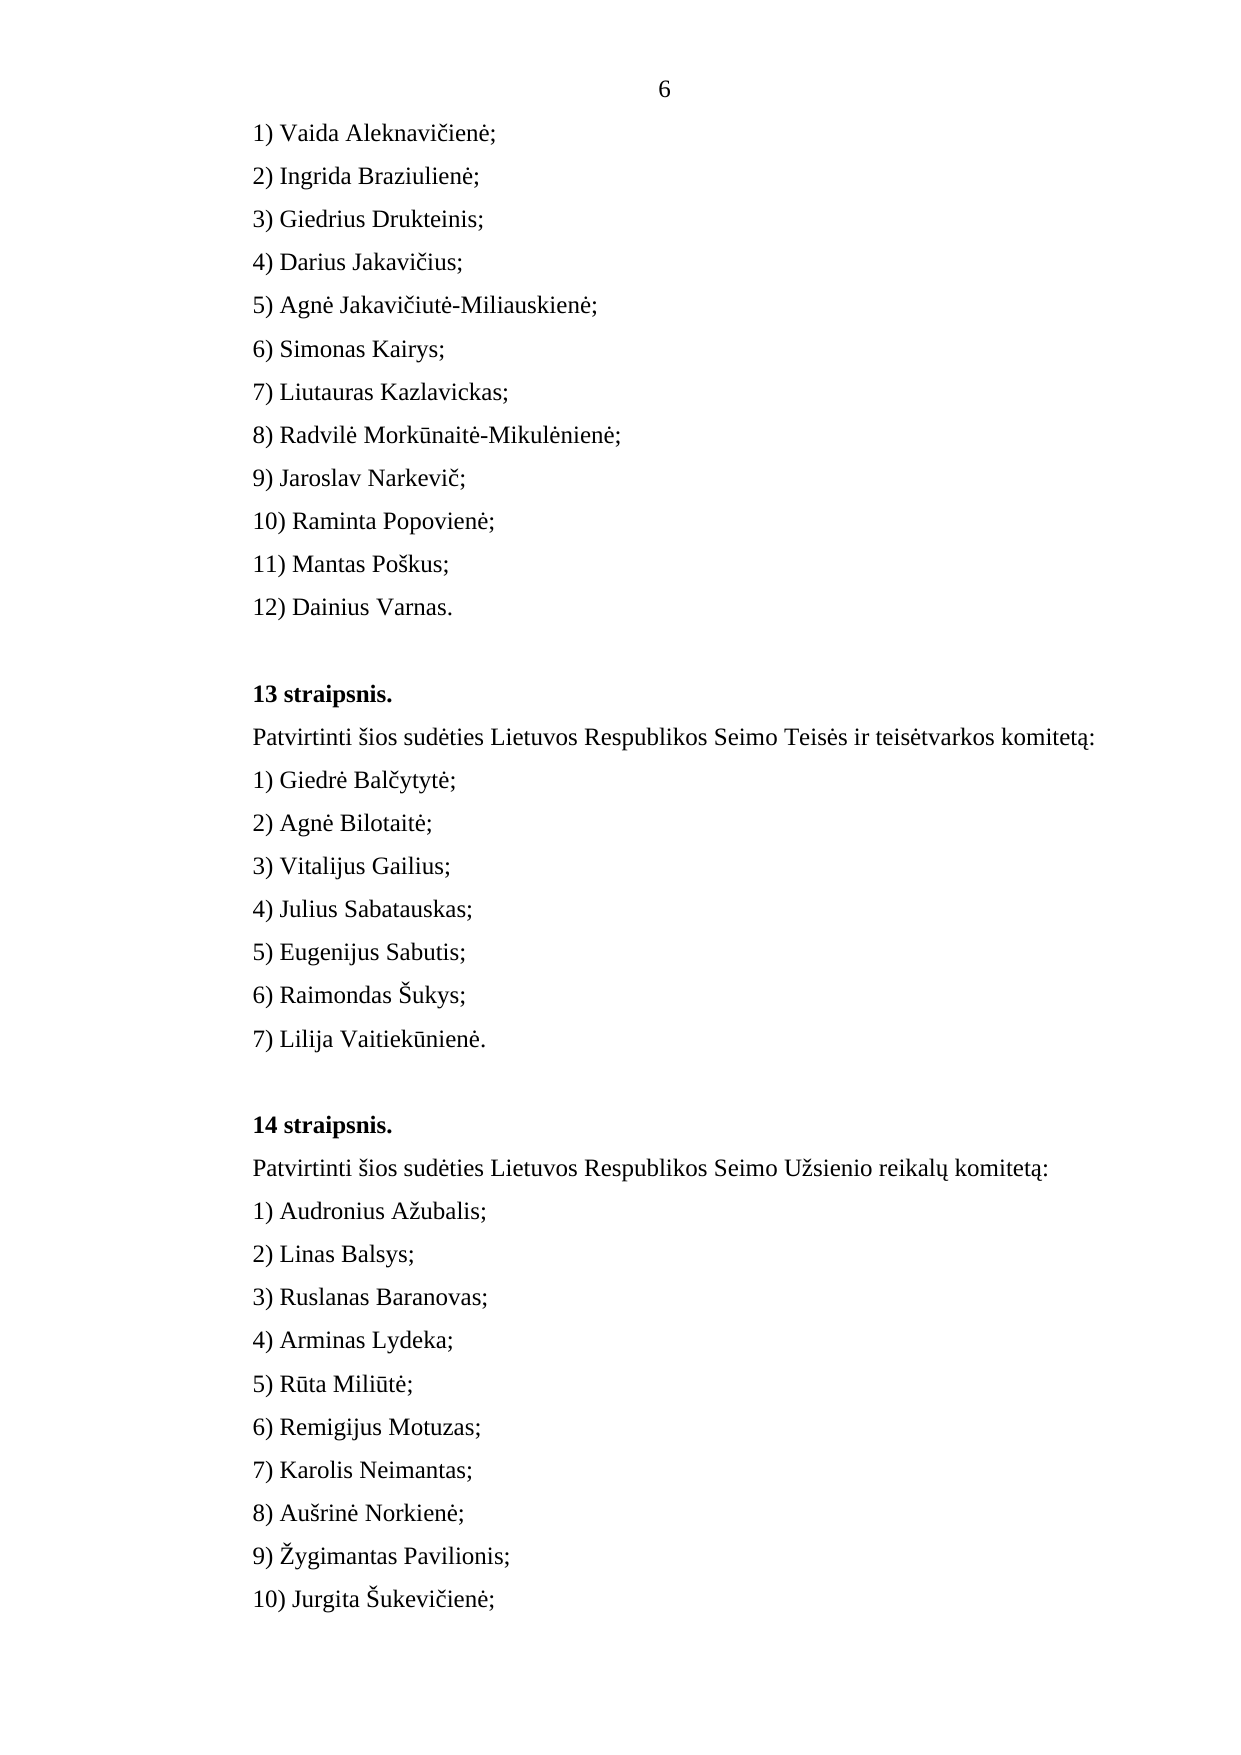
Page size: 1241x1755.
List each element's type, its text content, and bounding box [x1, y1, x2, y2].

text 4) Arminas Lydeka; [177, 1326, 1152, 1354]
text 9) Jaroslav Narkevič; [177, 463, 1152, 492]
text 10) Raminta Popovienė; [177, 506, 1152, 535]
text 8) Radvilė Morkūnaitė-Mikulėnienė; [177, 420, 1152, 449]
text 12) Dainius Varnas. [177, 592, 1152, 621]
text 7) Lilija Vaitiekūnienė. [177, 1024, 1152, 1052]
text 2) Linas Balsys; [177, 1239, 1152, 1268]
text 11) Mantas Poškus; [177, 549, 1152, 578]
text 4) Darius Jakavičius; [177, 247, 1152, 276]
text 3) Giedrius Drukteinis; [177, 204, 1152, 233]
text 14 straipsnis. [177, 1110, 1152, 1139]
text 10) Jurgita Šukevičienė; [177, 1584, 1152, 1613]
text 7) Karolis Neimantas; [177, 1455, 1152, 1484]
text 2) Ingrida Braziulienė; [177, 161, 1152, 190]
text 6) Simonas Kairys; [177, 334, 1152, 362]
text 1) Audronius Ažubalis; [177, 1196, 1152, 1225]
text 2) Agnė Bilotaitė; [177, 808, 1152, 837]
text 5) Eugenijus Sabutis; [177, 937, 1152, 966]
text 1) Vaida Aleknavičienė; [177, 118, 1152, 147]
text 3) Vitalijus Gailius; [177, 851, 1152, 880]
text 5) Rūta Miliūtė; [177, 1369, 1152, 1397]
text 6) Raimondas Šukys; [177, 981, 1152, 1009]
text 3) Ruslanas Baranovas; [177, 1282, 1152, 1311]
text 13 straipsnis. [177, 679, 1152, 707]
text 4) Julius Sabatauskas; [177, 894, 1152, 923]
text 1) Giedrė Balčytytė; [177, 765, 1152, 794]
text 6) Remigijus Motuzas; [177, 1412, 1152, 1441]
text Patvirtinti šios sudėties Lietuvos Respublikos Seimo Užsienio reikalų komitetą: [177, 1153, 1152, 1182]
text 9) Žygimantas Pavilionis; [177, 1541, 1152, 1570]
text Patvirtinti šios sudėties Lietuvos Respublikos Seimo Teisės ir teisėtvarkos komitetą: [177, 722, 1152, 751]
text 8) Aušrinė Norkienė; [177, 1498, 1152, 1527]
text 7) Liutauras Kazlavickas; [177, 377, 1152, 406]
text 5) Agnė Jakavičiutė-Miliauskienė; [177, 291, 1152, 319]
